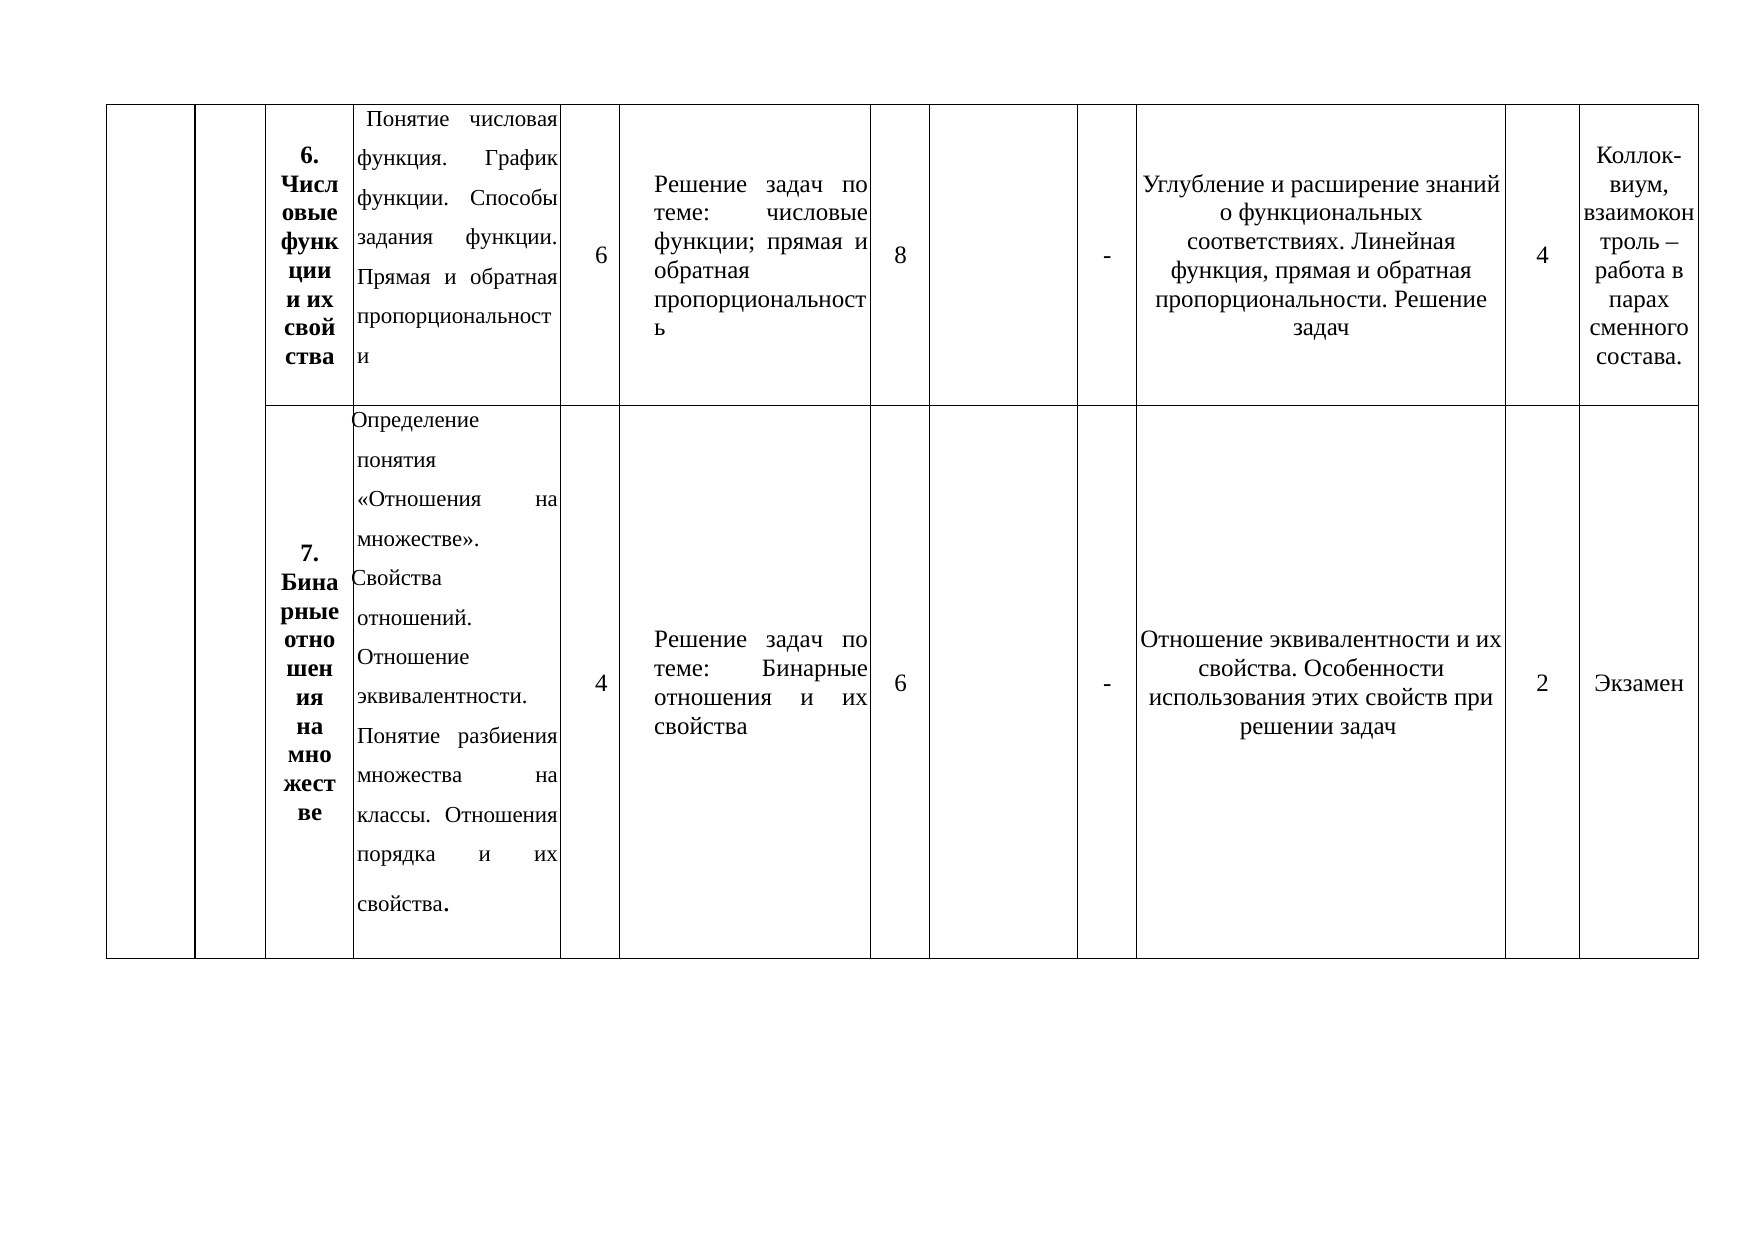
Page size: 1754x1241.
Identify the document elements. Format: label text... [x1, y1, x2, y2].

table_cell Углубление и расширение знаний о функциональных соответствиях. Линейная функция, прямая и обратная пропорциональности. Решение задач [1137, 105, 1505, 405]
table_cell 8 [871, 105, 929, 405]
table_cell 6 [871, 406, 929, 958]
table_cell 4 [1506, 105, 1579, 405]
table_cell [196, 105, 265, 958]
table_cell Коллок-виум, взаимоконтроль –работа в парах сменного состава. [1580, 105, 1698, 405]
table_cell 6 [561, 105, 619, 405]
table_cell 7. Бинарные отношения на множестве [266, 406, 353, 958]
table_cell 2 [1506, 406, 1579, 958]
table_cell [930, 105, 1077, 405]
table_cell 4 [561, 406, 619, 958]
table_cell Решение задач по теме: Бинарные отношения и их свойства [620, 406, 870, 958]
table_cell Решение задач по теме: числовые функции; прямая и обратная пропорциональность [620, 105, 870, 405]
table_cell [930, 406, 1077, 958]
table_cell Понятие числовая функция. График функции. Способы задания функции. Прямая и обратная пропорциональности [354, 105, 560, 405]
table_cell Отношение эквивалентности и их свойства. Особенности использования этих свойств при решении задач [1137, 406, 1505, 958]
table_cell Экзамен [1580, 406, 1698, 958]
table_cell - [1078, 406, 1136, 958]
table_cell Определение понятия «Отношения на множестве». Свойства отношений. Отношение эквивалентности. Понятие разбиения множества на классы. Отношения порядка и их свойства. [354, 406, 560, 958]
table_cell 6. Числовые функции и их свойства [266, 105, 353, 405]
table_cell - [1078, 105, 1136, 405]
table_cell [107, 105, 194, 958]
